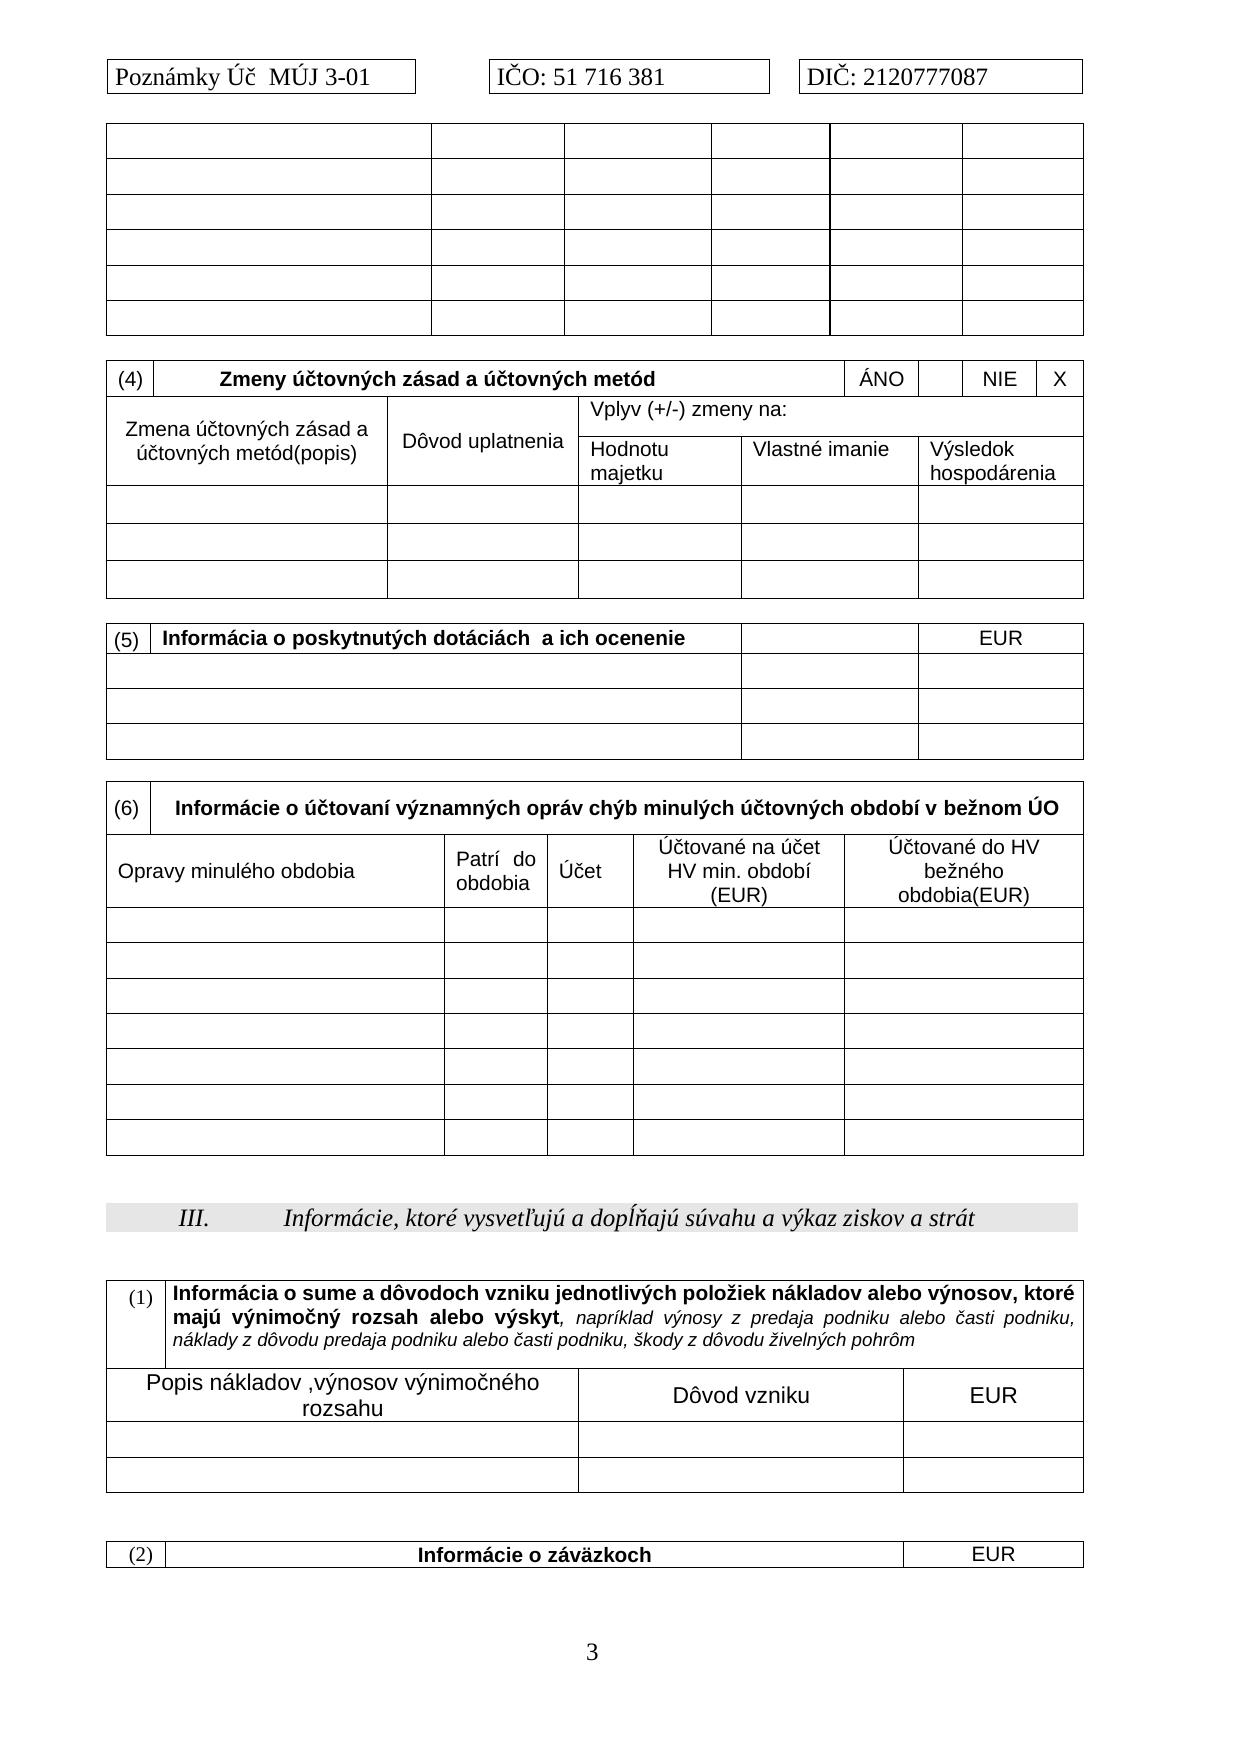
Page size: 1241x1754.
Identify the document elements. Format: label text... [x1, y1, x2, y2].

table_cell [432, 266, 564, 300]
table_cell [445, 1120, 547, 1154]
table_cell [904, 1458, 1083, 1492]
table_cell [107, 1120, 444, 1154]
table_cell [919, 524, 1083, 560]
table_cell [904, 1422, 1083, 1457]
table_cell [963, 159, 1083, 194]
table_cell Vlastné imanie [742, 437, 918, 485]
table_cell [565, 195, 711, 229]
table_cell [548, 1085, 633, 1119]
table_cell [388, 524, 578, 560]
table_cell [742, 689, 918, 723]
table_cell [831, 159, 962, 194]
table_header Informácie o záväzkoch [166, 1542, 903, 1567]
table_cell [107, 124, 431, 158]
table_cell [831, 195, 962, 229]
table_cell [548, 1120, 633, 1154]
table_cell [432, 230, 564, 264]
table_cell Dôvod vzniku [579, 1369, 903, 1421]
table_cell [963, 195, 1083, 229]
table_cell [712, 301, 829, 335]
table_cell [445, 1085, 547, 1119]
table_cell [831, 266, 962, 300]
table_cell [742, 724, 918, 759]
table_cell [548, 979, 633, 1013]
table_cell Dôvod uplatnenia [388, 397, 578, 485]
table_cell [919, 724, 1083, 759]
table_cell [831, 301, 962, 335]
table_cell [548, 943, 633, 977]
table_cell [919, 486, 1083, 523]
table_header [742, 624, 918, 652]
table_cell [845, 908, 1083, 942]
table_header EUR [919, 624, 1083, 652]
table_cell [712, 124, 829, 158]
table_cell [445, 1049, 547, 1084]
table_cell [579, 524, 741, 560]
table_cell [432, 124, 564, 158]
table_cell Výsledok hospodárenia [919, 437, 1083, 485]
table_header [107, 782, 150, 834]
table_cell [107, 908, 444, 942]
table_cell [831, 230, 962, 264]
table_cell [742, 654, 918, 688]
table_cell Hodnotu majetku [579, 437, 741, 485]
table_cell [107, 654, 741, 688]
table_cell [107, 1049, 444, 1084]
table_cell [107, 689, 741, 723]
table_cell [445, 1014, 547, 1048]
table_header X [1037, 361, 1083, 396]
table_cell [634, 1014, 844, 1048]
table_cell [634, 908, 844, 942]
table_cell [107, 1014, 444, 1048]
table_cell [107, 159, 431, 194]
table_cell [565, 230, 711, 264]
table_cell [919, 561, 1083, 598]
table_cell [107, 1085, 444, 1119]
table_cell [432, 195, 564, 229]
table_cell [963, 266, 1083, 300]
table_cell [107, 266, 431, 300]
table_cell [963, 124, 1083, 158]
table_cell [548, 1049, 633, 1084]
table_cell [107, 979, 444, 1013]
table_header Informácia o poskytnutých dotáciách a ich ocenenie [151, 624, 741, 652]
table_cell [388, 561, 578, 598]
table_cell [963, 230, 1083, 264]
table_cell [565, 159, 711, 194]
table_cell Opravy minulého obdobia [107, 835, 444, 907]
table_cell [579, 1458, 903, 1492]
table_cell [548, 908, 633, 942]
table_cell [107, 943, 444, 977]
table_cell [565, 266, 711, 300]
table_cell [742, 561, 918, 598]
table_cell [845, 1014, 1083, 1048]
table_cell [919, 654, 1083, 688]
table_cell [107, 1458, 578, 1492]
table_header [107, 1542, 165, 1567]
table_header [107, 361, 153, 396]
table_cell Účet [548, 835, 633, 907]
table_cell [107, 230, 431, 264]
table_cell [831, 124, 962, 158]
table_header [919, 361, 962, 396]
table_cell [634, 1049, 844, 1084]
table_cell [845, 979, 1083, 1013]
table_cell [107, 524, 387, 560]
table_cell [445, 943, 547, 977]
table_cell [919, 689, 1083, 723]
table_cell Vplyv (+/-) zmeny na: [579, 397, 1083, 436]
table_header [107, 1281, 165, 1367]
table_cell [963, 301, 1083, 335]
table_cell Popis nákladov ,výnosov výnimočného rozsahu [107, 1369, 578, 1421]
table_cell [742, 486, 918, 523]
table_cell Patrí do obdobia [445, 835, 547, 907]
table_cell EUR [904, 1369, 1083, 1421]
table_cell [107, 724, 741, 759]
table_cell Účtované do HV bežného obdobia(EUR) [845, 835, 1083, 907]
table_cell [548, 1014, 633, 1048]
table_header Zmeny účtovných zásad a účtovných metód [154, 361, 844, 396]
table_cell [579, 486, 741, 523]
table_header [107, 624, 150, 652]
table_cell [712, 159, 829, 194]
table_cell [634, 943, 844, 977]
table_header EUR [904, 1542, 1083, 1567]
table_cell [565, 301, 711, 335]
table_cell [107, 1422, 578, 1457]
table_cell [712, 195, 829, 229]
table_cell [107, 561, 387, 598]
table_cell [634, 1120, 844, 1154]
table_cell [579, 561, 741, 598]
table_cell [432, 159, 564, 194]
table_header Informácie o účtovaní významných opráv chýb minulých účtovných období v bežnom ÚO [151, 782, 1083, 834]
table_cell [107, 195, 431, 229]
table_header NIE [963, 361, 1036, 396]
table_cell [107, 486, 387, 523]
list Informácie, ktoré vysvetľujú a dopĺňajú súvahu a výkaz ziskov a strát [106, 1203, 1078, 1232]
table_cell [579, 1422, 903, 1457]
table_cell Zmena účtovných zásad a účtovných metód(popis) [107, 397, 387, 485]
table_cell [445, 908, 547, 942]
table_cell [712, 230, 829, 264]
table_cell [712, 266, 829, 300]
table_cell [634, 1085, 844, 1119]
table_cell [845, 1120, 1083, 1154]
table_cell [845, 1085, 1083, 1119]
table_header ÁNO [845, 361, 918, 396]
table_cell [742, 524, 918, 560]
table_cell [845, 1049, 1083, 1084]
table_cell [107, 301, 431, 335]
table_cell [845, 943, 1083, 977]
table_cell Účtované na účet HV min. období (EUR) [634, 835, 844, 907]
table_cell [445, 979, 547, 1013]
table_cell [432, 301, 564, 335]
table_cell [634, 979, 844, 1013]
table_cell [388, 486, 578, 523]
table_header Informácia o sume a dôvodoch vzniku jednotlivých položiek nákladov alebo výnosov, ktoré majú výnimočný rozsah alebo výskyt, napríklad výnosy z predaja podniku alebo časti podniku, náklady z dôvodu predaja podniku alebo časti podniku, škody z dôvodu živelných pohrôm [166, 1281, 1083, 1367]
table_cell [565, 124, 711, 158]
